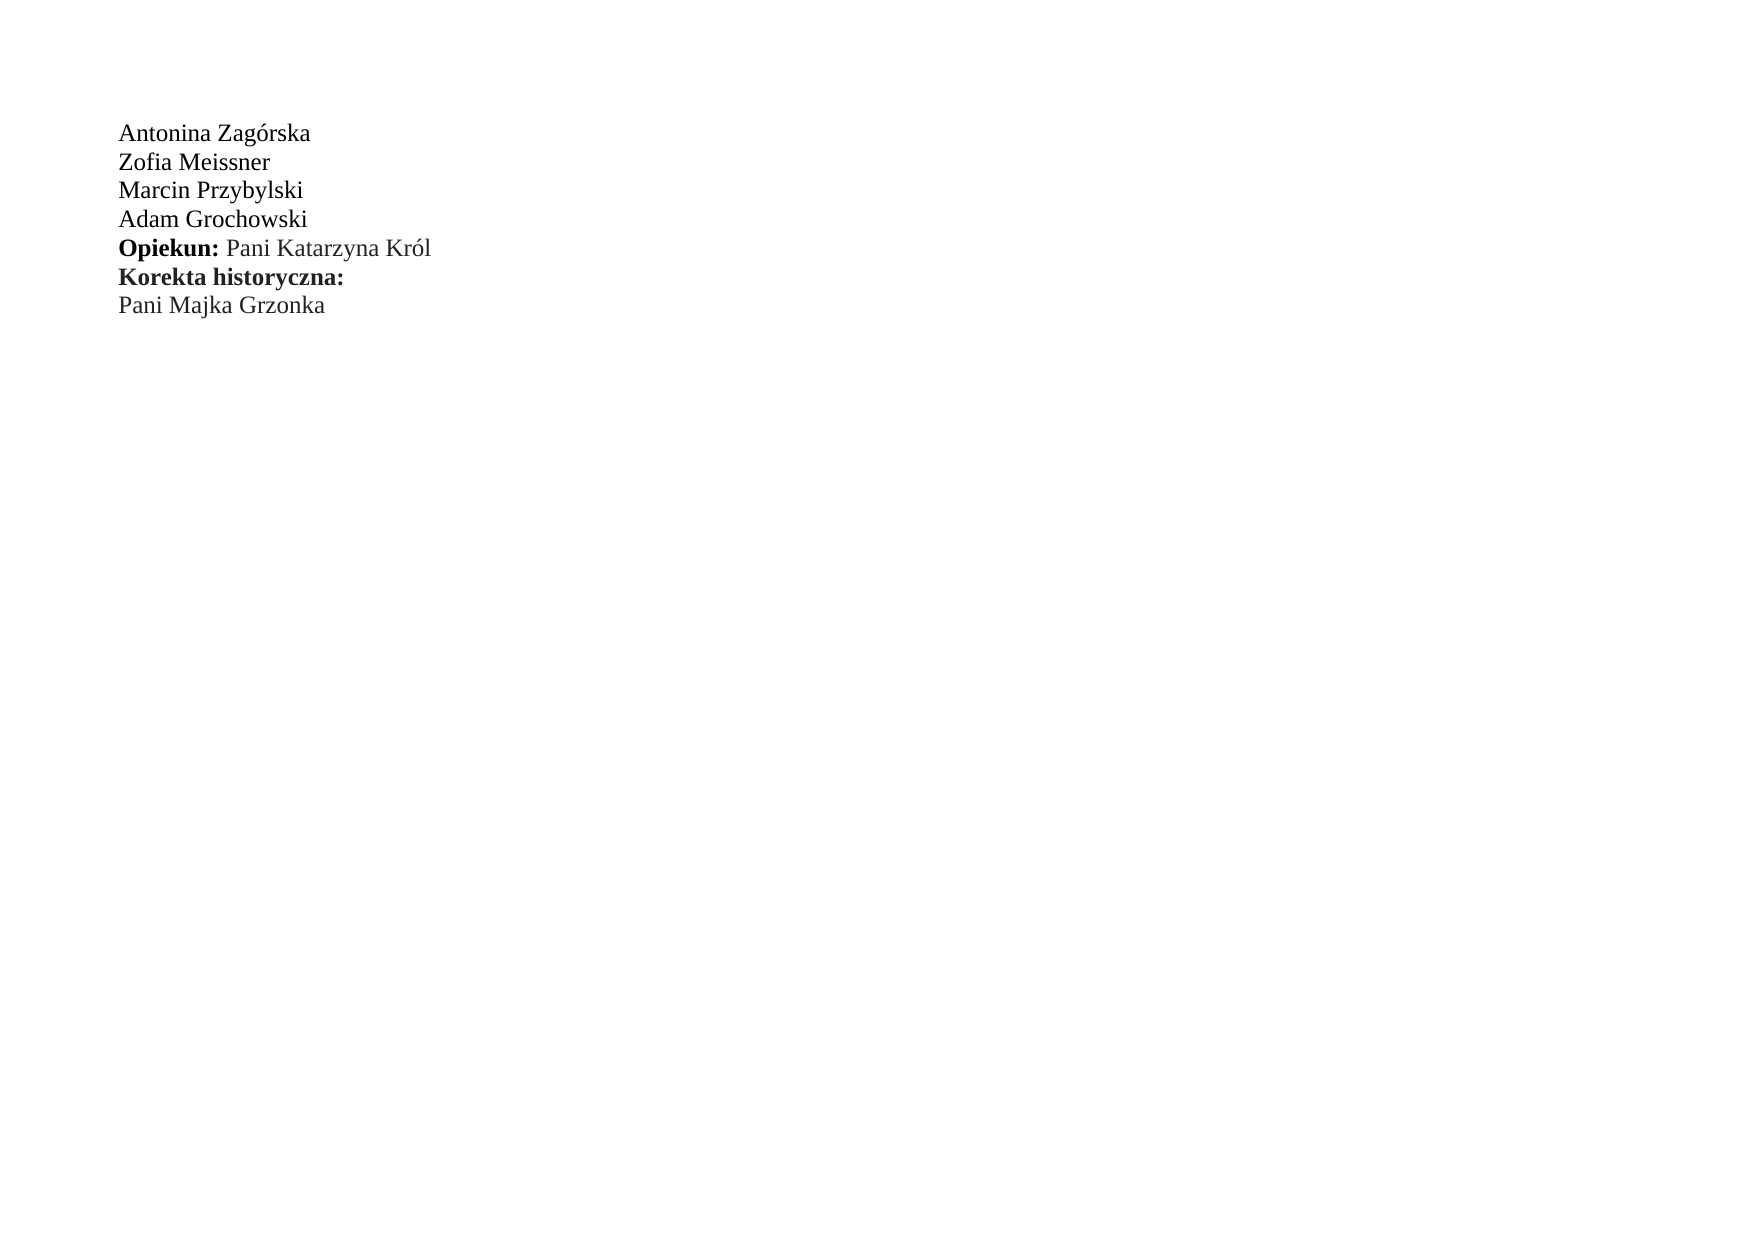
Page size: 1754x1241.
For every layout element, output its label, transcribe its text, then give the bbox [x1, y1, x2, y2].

text Marcin Przybylski [118, 176, 868, 204]
text Opiekun: Pani Katarzyna Król [118, 233, 868, 262]
text Zofia Meissner [118, 147, 868, 176]
text Antonina Zagórska [118, 118, 868, 147]
text Korekta historyczna: [118, 262, 868, 291]
text Adam Grochowski [118, 204, 868, 233]
text Pani Majka Grzonka [118, 291, 868, 319]
